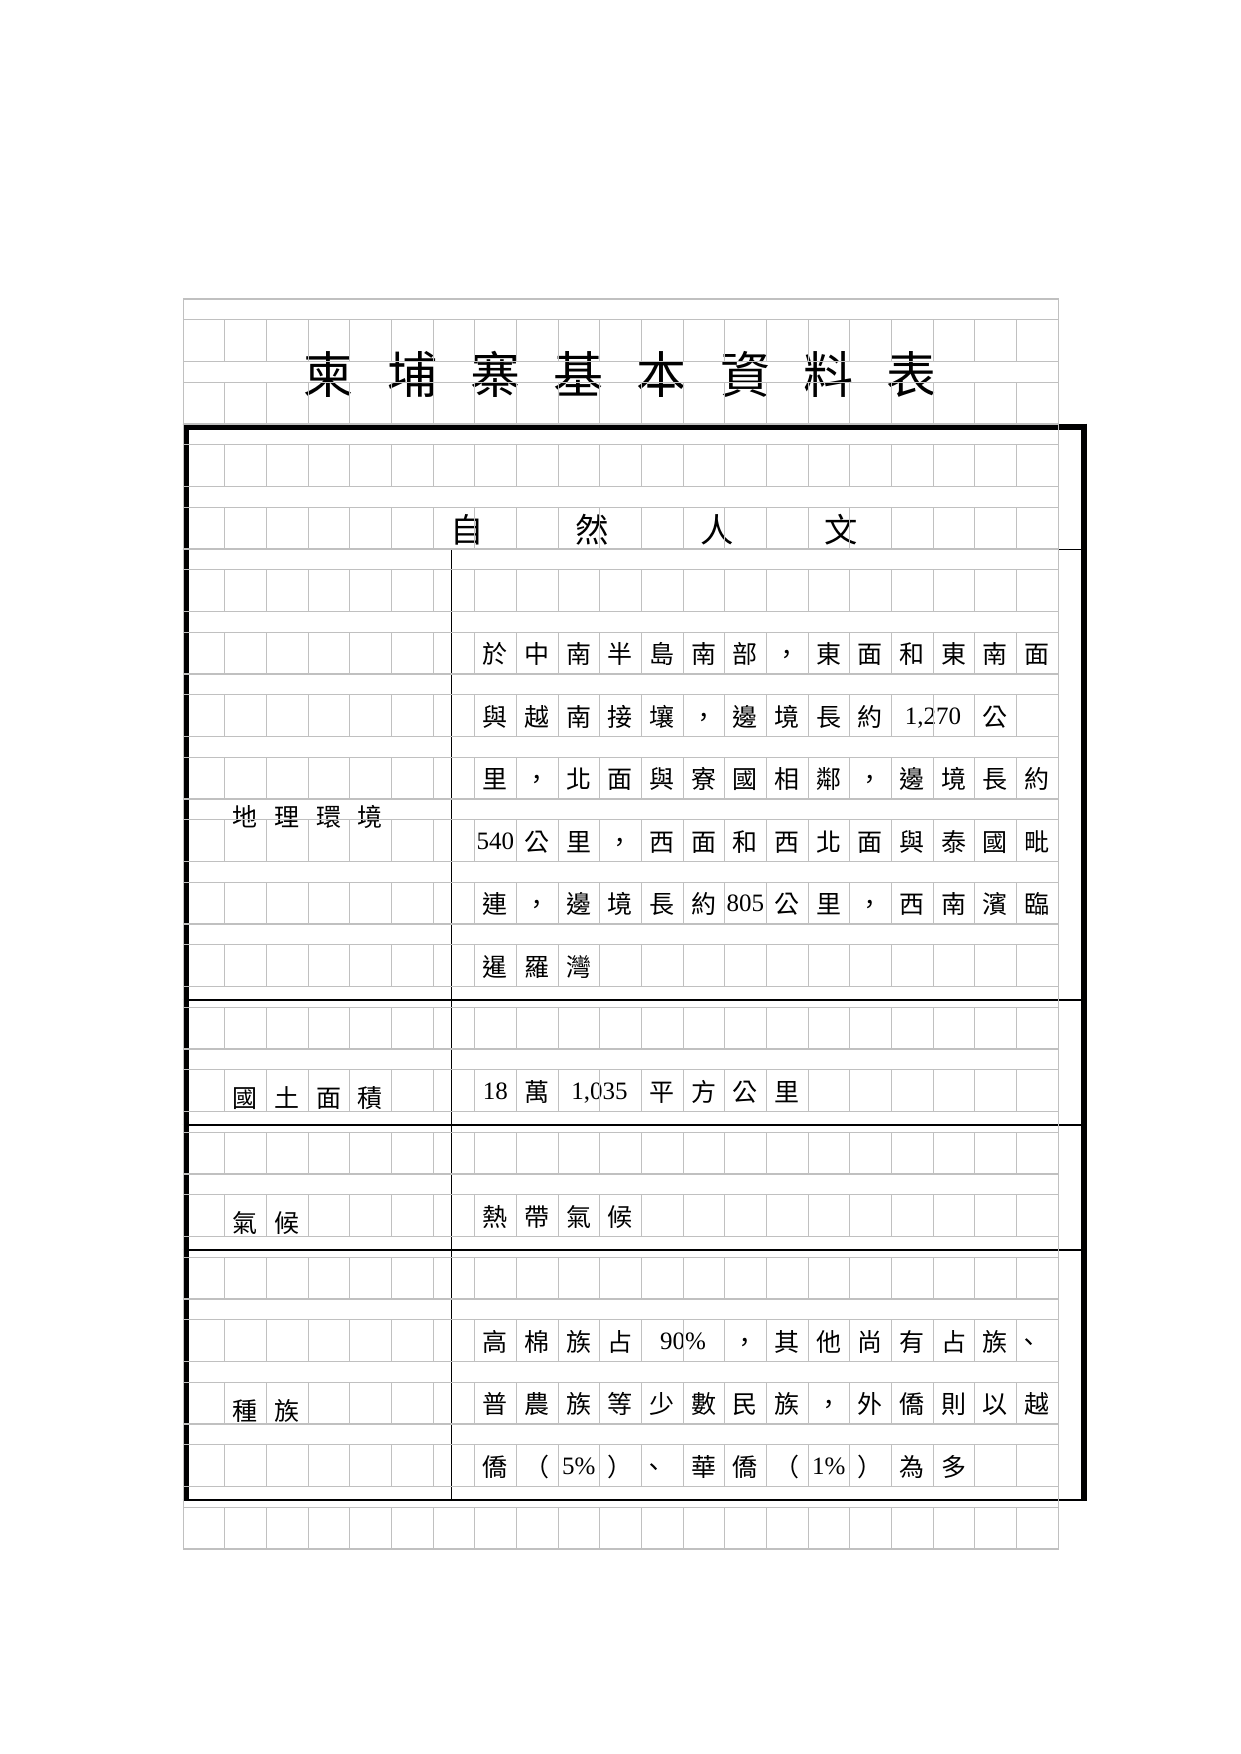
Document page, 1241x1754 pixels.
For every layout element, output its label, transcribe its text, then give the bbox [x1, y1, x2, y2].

table_cell 於中南半島南部，東面和東南面與越南接壤，邊境長約1,270公里，北面與寮國相鄰，邊境長約540公里，西面和西北面與泰國毗連，邊境長約805公里，西南濱臨暹羅灣 [725, 570, 766, 611]
table_cell 高棉族占90%，其他尚有占族、普農族等少數民族，外僑則以越僑（5%）、華僑（1%）為多 [725, 1445, 766, 1486]
table_cell 高棉族占90%，其他尚有占族、普農族等少數民族，外僑則以越僑（5%）、華僑（1%）為多 [684, 1445, 724, 1486]
table_header 自 然 人 文 [725, 508, 766, 548]
table_cell 高棉族占90%，其他尚有占族、普農族等少數民族，外僑則以越僑（5%）、華僑（1%）為多 [809, 1258, 849, 1298]
table_cell [934, 1133, 974, 1173]
table_cell [189, 1133, 224, 1173]
table_cell [267, 1008, 308, 1048]
table_cell 18萬1,035平方公里 [1017, 1008, 1058, 1048]
table_header 自 然 人 文 [475, 445, 516, 486]
table_cell 高棉族占90%，其他尚有占族、普農族等少數民族，外僑則以越僑（5%）、華僑（1%）為多 [475, 1383, 516, 1423]
table_header 自 然 人 文 [684, 508, 724, 548]
table_header 自 然 人 文 [267, 445, 308, 486]
text 柬埔寨基本資料表 [1017, 383, 1058, 423]
text 柬埔寨基本資料表 [667, 362, 813, 382]
table_cell 於中南半島南部，東面和東南面與越南接壤，邊境長約1,270公里，北面與寮國相鄰，邊境長約540公里，西面和西北面與泰國毗連，邊境長約805公里，西南濱臨暹羅灣 [684, 570, 724, 611]
table_cell [189, 1251, 451, 1257]
table_cell 高棉族占90%，其他尚有占族、普農族等少數民族，外僑則以越僑（5%）、華僑（1%）為多 [892, 1445, 933, 1486]
table_cell [392, 1445, 433, 1486]
text 柬埔寨基本資料表 [392, 383, 433, 423]
table_cell 高棉族占90%，其他尚有占族、普農族等少數民族，外僑則以越僑（5%）、華僑（1%）為多 [684, 1383, 724, 1423]
text 柬埔寨基本資料表 [309, 383, 349, 423]
table_cell 地理環境 [434, 633, 451, 673]
table_cell 於中南半島南部，東面和東南面與越南接壤，邊境長約1,270公里，北面與寮國相鄰，邊境長約540公里，西面和西北面與泰國毗連，邊境長約805公里，西南濱臨暹羅灣 [892, 695, 933, 736]
table_cell [309, 1133, 349, 1173]
table_cell 於中南半島南部，東面和東南面與越南接壤，邊境長約1,270公里，北面與寮國相鄰，邊境長約540公里，西面和西北面與泰國毗連，邊境長約805公里，西南濱臨暹羅灣 [559, 883, 599, 923]
table_cell [189, 1425, 451, 1444]
text 柬埔寨基本資料表 [892, 383, 933, 423]
table_header 自 然 人 文 [834, 522, 848, 533]
table_header 自 然 人 文 [642, 445, 683, 486]
table_cell 地理環境 [392, 695, 433, 736]
table_cell 於中南半島南部，東面和東南面與越南接壤，邊境長約1,270公里，北面與寮國相鄰，邊境長約540公里，西面和西北面與泰國毗連，邊境長約805公里，西南濱臨暹羅灣 [850, 633, 891, 673]
text 柬埔寨基本資料表 [817, 362, 841, 382]
table_cell 地理環境 [189, 570, 224, 611]
table_cell 種 [225, 1383, 266, 1423]
text 柬埔寨基本資料表 [642, 320, 683, 361]
table_cell 高棉族占90%，其他尚有占族、普農族等少數民族，外僑則以越僑（5%）、華僑（1%）為多 [975, 1445, 1016, 1486]
table_cell [267, 1320, 308, 1361]
table_header 自 然 人 文 [350, 445, 391, 486]
table_cell 地理環境 [189, 675, 451, 694]
text 柬埔寨基本資料表 [975, 320, 1016, 361]
table_cell 面 [309, 1070, 349, 1111]
table_cell 高棉族占90%，其他尚有占族、普農族等少數民族，外僑則以越僑（5%）、華僑（1%）為多 [975, 1320, 1016, 1361]
text 柬埔寨基本資料表 [309, 320, 349, 356]
table_cell 於中南半島南部，東面和東南面與越南接壤，邊境長約1,270公里，北面與寮國相鄰，邊境長約540公里，西面和西北面與泰國毗連，邊境長約805公里，西南濱臨暹羅灣 [642, 945, 683, 986]
table_cell 於中南半島南部，東面和東南面與越南接壤，邊境長約1,270公里，北面與寮國相鄰，邊境長約540公里，西面和西北面與泰國毗連，邊境長約805公里，西南濱臨暹羅灣 [725, 695, 766, 736]
table_cell 於中南半島南部，東面和東南面與越南接壤，邊境長約1,270公里，北面與寮國相鄰，邊境長約540公里，西面和西北面與泰國毗連，邊境長約805公里，西南濱臨暹羅灣 [517, 633, 558, 673]
table_cell 於中南半島南部，東面和東南面與越南接壤，邊境長約1,270公里，北面與寮國相鄰，邊境長約540公里，西面和西北面與泰國毗連，邊境長約805公里，西南濱臨暹羅灣 [475, 695, 516, 736]
table_cell 於中南半島南部，東面和東南面與越南接壤，邊境長約1,270公里，北面與寮國相鄰，邊境長約540公里，西面和西北面與泰國毗連，邊境長約805公里，西南濱臨暹羅灣 [725, 633, 766, 673]
table_cell 高棉族占90%，其他尚有占族、普農族等少數民族，外僑則以越僑（5%）、華僑（1%）為多 [934, 1258, 974, 1298]
table_cell 高棉族占90%，其他尚有占族、普農族等少數民族，外僑則以越僑（5%）、華僑（1%）為多 [850, 1383, 891, 1423]
table_header 自 然 人 文 [850, 508, 891, 548]
table_header 自 然 人 文 [600, 508, 641, 548]
table_header 自 然 人 文 [1059, 430, 1081, 548]
table_cell [350, 1133, 391, 1173]
table_cell [309, 1195, 349, 1236]
table_cell 於中南半島南部，東面和東南面與越南接壤，邊境長約1,270公里，北面與寮國相鄰，邊境長約540公里，西面和西北面與泰國毗連，邊境長約805公里，西南濱臨暹羅灣 [850, 945, 891, 986]
table_cell 高棉族占90%，其他尚有占族、普農族等少數民族，外僑則以越僑（5%）、華僑（1%）為多 [684, 1258, 724, 1298]
table_cell 高棉族占90%，其他尚有占族、普農族等少數民族，外僑則以越僑（5%）、華僑（1%）為多 [892, 1320, 933, 1361]
table_cell 地理環境 [189, 987, 451, 999]
table_cell 於中南半島南部，東面和東南面與越南接壤，邊境長約1,270公里，北面與寮國相鄰，邊境長約540公里，西面和西北面與泰國毗連，邊境長約805公里，西南濱臨暹羅灣 [1017, 883, 1058, 923]
table_cell 於中南半島南部，東面和東南面與越南接壤，邊境長約1,270公里，北面與寮國相鄰，邊境長約540公里，西面和西北面與泰國毗連，邊境長約805公里，西南濱臨暹羅灣 [850, 570, 891, 611]
table_cell 18萬1,035平方公里 [1059, 1001, 1081, 1124]
table_cell 於中南半島南部，東面和東南面與越南接壤，邊境長約1,270公里，北面與寮國相鄰，邊境長約540公里，西面和西北面與泰國毗連，邊境長約805公里，西南濱臨暹羅灣 [475, 820, 516, 861]
table_cell 地理環境 [350, 820, 391, 861]
table_cell [809, 1195, 849, 1236]
table_cell 地理環境 [350, 945, 391, 986]
table_cell [434, 1070, 451, 1111]
table_cell 高棉族占90%，其他尚有占族、普農族等少數民族，外僑則以越僑（5%）、華僑（1%）為多 [475, 1258, 516, 1298]
table_cell 於中南半島南部，東面和東南面與越南接壤，邊境長約1,270公里，北面與寮國相鄰，邊境長約540公里，西面和西北面與泰國毗連，邊境長約805公里，西南濱臨暹羅灣 [850, 820, 891, 861]
table_cell [225, 1320, 266, 1361]
table_cell 地理環境 [267, 633, 308, 673]
table_cell 高棉族占90%，其他尚有占族、普農族等少數民族，外僑則以越僑（5%）、華僑（1%）為多 [767, 1445, 808, 1486]
table_cell 地理環境 [189, 612, 451, 632]
text 柬埔寨基本資料表 [684, 320, 724, 361]
table_cell 18萬1,035平方公里 [452, 1070, 474, 1111]
table_cell 地理環境 [309, 820, 349, 861]
table_cell [434, 1258, 451, 1298]
table_cell [309, 1445, 349, 1486]
table_cell 於中南半島南部，東面和東南面與越南接壤，邊境長約1,270公里，北面與寮國相鄰，邊境長約540公里，西面和西北面與泰國毗連，邊境長約805公里，西南濱臨暹羅灣 [475, 883, 516, 923]
table_cell [309, 1258, 349, 1298]
table_cell [350, 1320, 391, 1361]
table_cell 於中南半島南部，東面和東南面與越南接壤，邊境長約1,270公里，北面與寮國相鄰，邊境長約540公里，西面和西北面與泰國毗連，邊境長約805公里，西南濱臨暹羅灣 [975, 883, 1016, 923]
table_cell 18萬1,035平方公里 [934, 1008, 974, 1048]
table_cell 高棉族占90%，其他尚有占族、普農族等少數民族，外僑則以越僑（5%）、華僑（1%）為多 [452, 1362, 1058, 1382]
table_header 自 然 人 文 [892, 445, 933, 486]
table_cell 於中南半島南部，東面和東南面與越南接壤，邊境長約1,270公里，北面與寮國相鄰，邊境長約540公里，西面和西北面與泰國毗連，邊境長約805公里，西南濱臨暹羅灣 [892, 758, 933, 798]
table_cell 高棉族占90%，其他尚有占族、普農族等少數民族，外僑則以越僑（5%）、華僑（1%）為多 [934, 1445, 974, 1486]
table_cell [725, 1195, 766, 1236]
table_cell [225, 1133, 266, 1173]
table_cell [189, 1050, 451, 1069]
table_cell 地理環境 [189, 737, 451, 757]
table_cell [225, 1445, 266, 1486]
table_header 自 然 人 文 [517, 445, 558, 486]
table_cell 地理環境 [392, 820, 433, 861]
table_cell 於中南半島南部，東面和東南面與越南接壤，邊境長約1,270公里，北面與寮國相鄰，邊境長約540公里，西面和西北面與泰國毗連，邊境長約805公里，西南濱臨暹羅灣 [850, 695, 891, 736]
table_cell 地理環境 [350, 758, 391, 798]
table_cell 於中南半島南部，東面和東南面與越南接壤，邊境長約1,270公里，北面與寮國相鄰，邊境長約540公里，西面和西北面與泰國毗連，邊境長約805公里，西南濱臨暹羅灣 [684, 820, 724, 861]
table_header 自 然 人 文 [434, 445, 474, 486]
table_cell [850, 1133, 891, 1173]
table_cell 18萬1,035平方公里 [642, 1070, 683, 1111]
table_header 自 然 人 文 [934, 445, 974, 486]
table_cell 地理環境 [392, 570, 433, 611]
table_cell 地理環境 [189, 945, 224, 986]
table_header 自 然 人 文 [767, 445, 808, 486]
text 柬埔寨基本資料表 [600, 383, 641, 423]
table_cell 地理環境 [189, 862, 451, 882]
table_cell [392, 1008, 433, 1048]
table_cell [517, 1133, 558, 1173]
table_cell [434, 1195, 451, 1236]
table_cell 於中南半島南部，東面和東南面與越南接壤，邊境長約1,270公里，北面與寮國相鄰，邊境長約540公里，西面和西北面與泰國毗連，邊境長約805公里，西南濱臨暹羅灣 [767, 695, 808, 736]
table_header 自 然 人 文 [350, 508, 391, 548]
text 柬埔寨基本資料表 [590, 362, 654, 382]
table_header 自 然 人 文 [225, 508, 266, 548]
table_cell [725, 1133, 766, 1173]
text 柬埔寨基本資料表 [767, 320, 808, 361]
table_cell 高棉族占90%，其他尚有占族、普農族等少數民族，外僑則以越僑（5%）、華僑（1%）為多 [600, 1320, 641, 1361]
table_cell 高棉族占90%，其他尚有占族、普農族等少數民族，外僑則以越僑（5%）、華僑（1%）為多 [1017, 1320, 1058, 1361]
table_header 自 然 人 文 [559, 445, 599, 486]
table_cell [189, 1175, 451, 1194]
table_cell 於中南半島南部，東面和東南面與越南接壤，邊境長約1,270公里，北面與寮國相鄰，邊境長約540公里，西面和西北面與泰國毗連，邊境長約805公里，西南濱臨暹羅灣 [642, 570, 683, 611]
table_cell [350, 1195, 391, 1236]
text 柬埔寨基本資料表 [184, 383, 224, 423]
table_cell [189, 1070, 224, 1111]
table_cell 高棉族占90%，其他尚有占族、普農族等少數民族，外僑則以越僑（5%）、華僑（1%）為多 [452, 1425, 1058, 1444]
table_cell [684, 1195, 724, 1236]
table_header 自 然 人 文 [892, 508, 933, 548]
table_cell [189, 1300, 451, 1319]
table_cell 於中南半島南部，東面和東南面與越南接壤，邊境長約1,270公里，北面與寮國相鄰，邊境長約540公里，西面和西北面與泰國毗連，邊境長約805公里，西南濱臨暹羅灣 [934, 633, 974, 673]
table_cell 帶 [517, 1195, 558, 1236]
table_cell 地理環境 [350, 570, 391, 611]
table_cell 地理環境 [225, 633, 266, 673]
table_cell 於中南半島南部，東面和東南面與越南接壤，邊境長約1,270公里，北面與寮國相鄰，邊境長約540公里，西面和西北面與泰國毗連，邊境長約805公里，西南濱臨暹羅灣 [600, 695, 641, 736]
table_cell 18萬1,035平方公里 [452, 1008, 474, 1048]
table_cell [1017, 1133, 1058, 1173]
table_cell 地理環境 [189, 758, 224, 798]
table_cell 高棉族占90%，其他尚有占族、普農族等少數民族，外僑則以越僑（5%）、華僑（1%）為多 [1017, 1258, 1058, 1298]
table_cell 18萬1,035平方公里 [452, 1112, 1058, 1124]
table_cell 18萬1,035平方公里 [850, 1070, 891, 1111]
table_cell 地理環境 [309, 758, 349, 798]
table_header 自 然 人 文 [189, 487, 1058, 507]
table_cell 地理環境 [392, 945, 433, 986]
table_cell 高棉族占90%，其他尚有占族、普農族等少數民族，外僑則以越僑（5%）、華僑（1%）為多 [850, 1258, 891, 1298]
table_cell 18萬1,035平方公里 [642, 1008, 683, 1048]
table_cell 積 [350, 1070, 391, 1111]
table_cell 於中南半島南部，東面和東南面與越南接壤，邊境長約1,270公里，北面與寮國相鄰，邊境長約540公里，西面和西北面與泰國毗連，邊境長約805公里，西南濱臨暹羅灣 [684, 758, 724, 798]
table_cell 高棉族占90%，其他尚有占族、普農族等少數民族，外僑則以越僑（5%）、華僑（1%）為多 [600, 1383, 641, 1423]
table_cell [850, 1195, 891, 1236]
table_cell [642, 1195, 683, 1236]
table_cell 於中南半島南部，東面和東南面與越南接壤，邊境長約1,270公里，北面與寮國相鄰，邊境長約540公里，西面和西北面與泰國毗連，邊境長約805公里，西南濱臨暹羅灣 [934, 570, 974, 611]
table_cell [225, 1008, 266, 1048]
table_cell 地理環境 [225, 758, 266, 798]
table_cell [434, 1445, 451, 1486]
table_cell 高棉族占90%，其他尚有占族、普農族等少數民族，外僑則以越僑（5%）、華僑（1%）為多 [809, 1445, 849, 1486]
table_cell [475, 1133, 516, 1173]
table_cell 18萬1,035平方公里 [452, 1001, 1058, 1007]
table_header 自 然 人 文 [684, 445, 724, 486]
table_header 自 然 人 文 [189, 508, 224, 548]
table_cell 於中南半島南部，東面和東南面與越南接壤，邊境長約1,270公里，北面與寮國相鄰，邊境長約540公里，西面和西北面與泰國毗連，邊境長約805公里，西南濱臨暹羅灣 [975, 695, 1016, 736]
table_cell 18萬1,035平方公里 [1017, 1070, 1058, 1111]
table_cell 於中南半島南部，東面和東南面與越南接壤，邊境長約1,270公里，北面與寮國相鄰，邊境長約540公里，西面和西北面與泰國毗連，邊境長約805公里，西南濱臨暹羅灣 [452, 737, 1058, 757]
table_cell 於中南半島南部，東面和東南面與越南接壤，邊境長約1,270公里，北面與寮國相鄰，邊境長約540公里，西面和西北面與泰國毗連，邊境長約805公里，西南濱臨暹羅灣 [1059, 550, 1081, 999]
table_cell 地理環境 [267, 758, 308, 798]
table_cell 18萬1,035平方公里 [850, 1008, 891, 1048]
table_cell [892, 1195, 933, 1236]
table_cell 於中南半島南部，東面和東南面與越南接壤，邊境長約1,270公里，北面與寮國相鄰，邊境長約540公里，西面和西北面與泰國毗連，邊境長約805公里，西南濱臨暹羅灣 [1017, 820, 1058, 861]
text 柬埔寨基本資料表 [267, 383, 308, 423]
table_cell 於中南半島南部，東面和東南面與越南接壤，邊境長約1,270公里，北面與寮國相鄰，邊境長約540公里，西面和西北面與泰國毗連，邊境長約805公里，西南濱臨暹羅灣 [934, 695, 974, 736]
table_cell 族 [267, 1383, 308, 1423]
table_cell 高棉族占90%，其他尚有占族、普農族等少數民族，外僑則以越僑（5%）、華僑（1%）為多 [767, 1383, 808, 1423]
table_cell [392, 1320, 433, 1361]
text 柬埔寨基本資料表 [559, 383, 599, 423]
table_cell 於中南半島南部，東面和東南面與越南接壤，邊境長約1,270公里，北面與寮國相鄰，邊境長約540公里，西面和西北面與泰國毗連，邊境長約805公里，西南濱臨暹羅灣 [809, 820, 849, 861]
table_header 自 然 人 文 [975, 445, 1016, 486]
table_cell 18萬1,035平方公里 [725, 1008, 766, 1048]
table_header 自 然 人 文 [642, 508, 683, 548]
table_cell [892, 1133, 933, 1173]
table_cell 於中南半島南部，東面和東南面與越南接壤，邊境長約1,270公里，北面與寮國相鄰，邊境長約540公里，西面和西北面與泰國毗連，邊境長約805公里，西南濱臨暹羅灣 [934, 758, 974, 798]
table_cell 18萬1,035平方公里 [767, 1008, 808, 1048]
table_cell 地理環境 [225, 695, 266, 736]
table_cell 高棉族占90%，其他尚有占族、普農族等少數民族，外僑則以越僑（5%）、華僑（1%）為多 [725, 1320, 766, 1361]
table_cell 地理環境 [434, 945, 451, 986]
table_cell 氣 [559, 1195, 599, 1236]
table_cell 地理環境 [309, 945, 349, 986]
table_header 自 然 人 文 [725, 445, 766, 486]
text 柬埔寨基本資料表 [475, 320, 516, 355]
table_cell 於中南半島南部，東面和東南面與越南接壤，邊境長約1,270公里，北面與寮國相鄰，邊境長約540公里，西面和西北面與泰國毗連，邊境長約805公里，西南濱臨暹羅灣 [559, 820, 599, 861]
table_cell 於中南半島南部，東面和東南面與越南接壤，邊境長約1,270公里，北面與寮國相鄰，邊境長約540公里，西面和西北面與泰國毗連，邊境長約805公里，西南濱臨暹羅灣 [809, 883, 849, 923]
text 柬埔寨基本資料表 [422, 362, 487, 382]
table_cell 高棉族占90%，其他尚有占族、普農族等少數民族，外僑則以越僑（5%）、華僑（1%）為多 [559, 1320, 599, 1361]
table_cell [189, 1008, 224, 1048]
table_cell 高棉族占90%，其他尚有占族、普農族等少數民族，外僑則以越僑（5%）、華僑（1%）為多 [725, 1258, 766, 1298]
table_cell 地理環境 [225, 883, 266, 923]
table_cell 於中南半島南部，東面和東南面與越南接壤，邊境長約1,270公里，北面與寮國相鄰，邊境長約540公里，西面和西北面與泰國毗連，邊境長約805公里，西南濱臨暹羅灣 [475, 945, 516, 986]
table_cell [350, 1383, 391, 1423]
table_cell [452, 1126, 1058, 1132]
table_cell 於中南半島南部，東面和東南面與越南接壤，邊境長約1,270公里，北面與寮國相鄰，邊境長約540公里，西面和西北面與泰國毗連，邊境長約805公里，西南濱臨暹羅灣 [892, 570, 933, 611]
table_cell [309, 1320, 349, 1361]
table_cell [1017, 1195, 1058, 1236]
table_cell 於中南半島南部，東面和東南面與越南接壤，邊境長約1,270公里，北面與寮國相鄰，邊境長約540公里，西面和西北面與泰國毗連，邊境長約805公里，西南濱臨暹羅灣 [725, 820, 766, 861]
table_cell [392, 1133, 433, 1173]
table_header 自 然 人 文 [809, 445, 849, 486]
table_cell 18萬1,035平方公里 [559, 1008, 599, 1048]
table_cell [309, 1008, 349, 1048]
table_cell 18萬1,035平方公里 [975, 1070, 1016, 1111]
text 柬埔寨基本資料表 [649, 365, 659, 382]
table_cell 於中南半島南部，東面和東南面與越南接壤，邊境長約1,270公里，北面與寮國相鄰，邊境長約540公里，西面和西北面與泰國毗連，邊境長約805公里，西南濱臨暹羅灣 [452, 987, 1058, 999]
table_cell 高棉族占90%，其他尚有占族、普農族等少數民族，外僑則以越僑（5%）、華僑（1%）為多 [600, 1445, 641, 1486]
table_cell 18萬1,035平方公里 [684, 1008, 724, 1048]
table_cell 地理環境 [350, 695, 391, 736]
table_cell [767, 1195, 808, 1236]
table_cell 高棉族占90%，其他尚有占族、普農族等少數民族，外僑則以越僑（5%）、華僑（1%）為多 [934, 1320, 974, 1361]
text 柬埔寨基本資料表 [913, 362, 1058, 382]
table_cell 熱 [475, 1195, 516, 1236]
table_cell 土 [267, 1070, 308, 1111]
table_cell 於中南半島南部，東面和東南面與越南接壤，邊境長約1,270公里，北面與寮國相鄰，邊境長約540公里，西面和西北面與泰國毗連，邊境長約805公里，西南濱臨暹羅灣 [850, 758, 891, 798]
table_cell 地理環境 [434, 883, 451, 923]
table_cell 地理環境 [225, 820, 266, 861]
table_cell 高棉族占90%，其他尚有占族、普農族等少數民族，外僑則以越僑（5%）、華僑（1%）為多 [600, 1258, 641, 1298]
text 柬埔寨基本資料表 [330, 362, 395, 382]
table_cell [434, 1133, 451, 1173]
table_cell 18萬1,035平方公里 [475, 1008, 516, 1048]
table_cell 國 [225, 1070, 266, 1111]
table_cell 於中南半島南部，東面和東南面與越南接壤，邊境長約1,270公里，北面與寮國相鄰，邊境長約540公里，西面和西北面與泰國毗連，邊境長約805公里，西南濱臨暹羅灣 [642, 883, 683, 923]
table_cell 於中南半島南部，東面和東南面與越南接壤，邊境長約1,270公里，北面與寮國相鄰，邊境長約540公里，西面和西北面與泰國毗連，邊境長約805公里，西南濱臨暹羅灣 [767, 758, 808, 798]
table_header 自 然 人 文 [559, 508, 599, 548]
table_cell 於中南半島南部，東面和東南面與越南接壤，邊境長約1,270公里，北面與寮國相鄰，邊境長約540公里，西面和西北面與泰國毗連，邊境長約805公里，西南濱臨暹羅灣 [452, 862, 1058, 882]
text 柬埔寨基本資料表 [809, 320, 849, 361]
table_cell 地理環境 [392, 883, 433, 923]
table_cell 於中南半島南部，東面和東南面與越南接壤，邊境長約1,270公里，北面與寮國相鄰，邊境長約540公里，西面和西北面與泰國毗連，邊境長約805公里，西南濱臨暹羅灣 [767, 633, 808, 673]
text 柬埔寨基本資料表 [684, 383, 724, 423]
table_header 自 然 人 文 [975, 508, 1016, 548]
table_cell 高棉族占90%，其他尚有占族、普農族等少數民族，外僑則以越僑（5%）、華僑（1%）為多 [975, 1258, 1016, 1298]
table_cell [267, 1445, 308, 1486]
table_cell 於中南半島南部，東面和東南面與越南接壤，邊境長約1,270公里，北面與寮國相鄰，邊境長約540公里，西面和西北面與泰國毗連，邊境長約805公里，西南濱臨暹羅灣 [1017, 945, 1058, 986]
table_cell [452, 1195, 474, 1236]
text 柬埔寨基本資料表 [850, 320, 891, 361]
table_cell 於中南半島南部，東面和東南面與越南接壤，邊境長約1,270公里，北面與寮國相鄰，邊境長約540公里，西面和西北面與泰國毗連，邊境長約805公里，西南濱臨暹羅灣 [452, 925, 1058, 944]
table_cell 於中南半島南部，東面和東南面與越南接壤，邊境長約1,270公里，北面與寮國相鄰，邊境長約540公里，西面和西北面與泰國毗連，邊境長約805公里，西南濱臨暹羅灣 [1017, 570, 1058, 611]
table_cell 高棉族占90%，其他尚有占族、普農族等少數民族，外僑則以越僑（5%）、華僑（1%）為多 [559, 1258, 599, 1298]
table_cell 於中南半島南部，東面和東南面與越南接壤，邊境長約1,270公里，北面與寮國相鄰，邊境長約540公里，西面和西北面與泰國毗連，邊境長約805公里，西南濱臨暹羅灣 [684, 945, 724, 986]
table_cell 高棉族占90%，其他尚有占族、普農族等少數民族，外僑則以越僑（5%）、華僑（1%）為多 [642, 1258, 683, 1298]
table_cell 18萬1,035平方公里 [725, 1070, 766, 1111]
table_cell 於中南半島南部，東面和東南面與越南接壤，邊境長約1,270公里，北面與寮國相鄰，邊境長約540公里，西面和西北面與泰國毗連，邊境長約805公里，西南濱臨暹羅灣 [452, 800, 1058, 819]
table_cell 於中南半島南部，東面和東南面與越南接壤，邊境長約1,270公里，北面與寮國相鄰，邊境長約540公里，西面和西北面與泰國毗連，邊境長約805公里，西南濱臨暹羅灣 [975, 945, 1016, 986]
table_cell 地理環境 [189, 925, 451, 944]
table_cell 高棉族占90%，其他尚有占族、普農族等少數民族，外僑則以越僑（5%）、華僑（1%）為多 [559, 1383, 599, 1423]
table_header 自 然 人 文 [809, 508, 849, 548]
text 柬埔寨基本資料表 [225, 320, 266, 361]
text 柬埔寨基本資料表 [725, 320, 766, 361]
table_header 自 然 人 文 [1017, 445, 1058, 486]
table_cell 高棉族占90%，其他尚有占族、普農族等少數民族，外僑則以越僑（5%）、華僑（1%）為多 [452, 1258, 474, 1298]
table_cell 18萬1,035平方公里 [892, 1070, 933, 1111]
table_cell 地理環境 [350, 883, 391, 923]
table_cell [225, 1258, 266, 1298]
table_cell 於中南半島南部，東面和東南面與越南接壤，邊境長約1,270公里，北面與寮國相鄰，邊境長約540公里，西面和西北面與泰國毗連，邊境長約805公里，西南濱臨暹羅灣 [559, 633, 599, 673]
table_cell 地理環境 [434, 695, 451, 736]
table_header 自 然 人 文 [600, 445, 641, 486]
table_cell 候 [267, 1195, 308, 1236]
table_cell 高棉族占90%，其他尚有占族、普農族等少數民族，外僑則以越僑（5%）、華僑（1%）為多 [452, 1251, 1058, 1257]
table_cell 於中南半島南部，東面和東南面與越南接壤，邊境長約1,270公里，北面與寮國相鄰，邊境長約540公里，西面和西北面與泰國毗連，邊境長約805公里，西南濱臨暹羅灣 [559, 945, 599, 986]
table_cell 於中南半島南部，東面和東南面與越南接壤，邊境長約1,270公里，北面與寮國相鄰，邊境長約540公里，西面和西北面與泰國毗連，邊境長約805公里，西南濱臨暹羅灣 [642, 758, 683, 798]
table_cell 地理環境 [309, 633, 349, 673]
table_cell 地理環境 [267, 945, 308, 986]
text 柬埔寨基本資料表 [600, 320, 641, 361]
table_header 自 然 人 文 [517, 508, 558, 548]
table_cell 地理環境 [309, 883, 349, 923]
table_cell 高棉族占90%，其他尚有占族、普農族等少數民族，外僑則以越僑（5%）、華僑（1%）為多 [1059, 1251, 1081, 1499]
table_cell 地理環境 [434, 820, 451, 861]
table_cell 高棉族占90%，其他尚有占族、普農族等少數民族，外僑則以越僑（5%）、華僑（1%）為多 [559, 1445, 599, 1486]
table_header 自 然 人 文 [934, 508, 974, 548]
table_header 自 然 人 文 [767, 508, 808, 548]
text 柬埔寨基本資料表 [225, 383, 266, 423]
table_cell 氣 [225, 1195, 266, 1236]
text 柬埔寨基本資料表 [559, 320, 599, 356]
table_cell 地理環境 [267, 570, 308, 611]
table_cell 高棉族占90%，其他尚有占族、普農族等少數民族，外僑則以越僑（5%）、華僑（1%）為多 [517, 1445, 558, 1486]
text 柬埔寨基本資料表 [663, 365, 673, 382]
table_header 自 然 人 文 [850, 445, 891, 486]
table_cell [559, 1133, 599, 1173]
table_cell 於中南半島南部，東面和東南面與越南接壤，邊境長約1,270公里，北面與寮國相鄰，邊境長約540公里，西面和西北面與泰國毗連，邊境長約805公里，西南濱臨暹羅灣 [892, 945, 933, 986]
table_cell 於中南半島南部，東面和東南面與越南接壤，邊境長約1,270公里，北面與寮國相鄰，邊境長約540公里，西面和西北面與泰國毗連，邊境長約805公里，西南濱臨暹羅灣 [975, 820, 1016, 861]
table_cell 於中南半島南部，東面和東南面與越南接壤，邊境長約1,270公里，北面與寮國相鄰，邊境長約540公里，西面和西北面與泰國毗連，邊境長約805公里，西南濱臨暹羅灣 [892, 820, 933, 861]
table_cell 地理環境 [350, 633, 391, 673]
table_cell [189, 1112, 451, 1124]
table_cell 於中南半島南部，東面和東南面與越南接壤，邊境長約1,270公里，北面與寮國相鄰，邊境長約540公里，西面和西北面與泰國毗連，邊境長約805公里，西南濱臨暹羅灣 [934, 945, 974, 986]
table_cell 於中南半島南部，東面和東南面與越南接壤，邊境長約1,270公里，北面與寮國相鄰，邊境長約540公里，西面和西北面與泰國毗連，邊境長約805公里，西南濱臨暹羅灣 [684, 633, 724, 673]
table_cell 地理環境 [225, 570, 266, 611]
text 柬埔寨基本資料表 [504, 362, 566, 382]
table_cell 於中南半島南部，東面和東南面與越南接壤，邊境長約1,270公里，北面與寮國相鄰，邊境長約540公里，西面和西北面與泰國毗連，邊境長約805公里，西南濱臨暹羅灣 [517, 820, 558, 861]
table_cell 於中南半島南部，東面和東南面與越南接壤，邊境長約1,270公里，北面與寮國相鄰，邊境長約540公里，西面和西北面與泰國毗連，邊境長約805公里，西南濱臨暹羅灣 [517, 570, 558, 611]
table_cell 於中南半島南部，東面和東南面與越南接壤，邊境長約1,270公里，北面與寮國相鄰，邊境長約540公里，西面和西北面與泰國毗連，邊境長約805公里，西南濱臨暹羅灣 [684, 695, 724, 736]
table_cell [975, 1195, 1016, 1236]
table_cell 地理環境 [267, 883, 308, 923]
text 柬埔寨基本資料表 [184, 362, 326, 382]
table_cell [350, 1258, 391, 1298]
table_cell [189, 1126, 451, 1132]
table_cell 高棉族占90%，其他尚有占族、普農族等少數民族，外僑則以越僑（5%）、華僑（1%）為多 [892, 1258, 933, 1298]
table_cell 高棉族占90%，其他尚有占族、普農族等少數民族，外僑則以越僑（5%）、華僑（1%）為多 [850, 1320, 891, 1361]
table_cell 高棉族占90%，其他尚有占族、普農族等少數民族，外僑則以越僑（5%）、華僑（1%）為多 [767, 1320, 808, 1361]
table_cell 18萬1,035平方公里 [600, 1008, 641, 1048]
table_cell [350, 1008, 391, 1048]
table_cell [452, 1237, 1058, 1249]
text 柬埔寨基本資料表 [642, 383, 683, 423]
table_cell 於中南半島南部，東面和東南面與越南接壤，邊境長約1,270公里，北面與寮國相鄰，邊境長約540公里，西面和西北面與泰國毗連，邊境長約805公里，西南濱臨暹羅灣 [892, 633, 933, 673]
table_cell [189, 1383, 224, 1423]
table_cell 於中南半島南部，東面和東南面與越南接壤，邊境長約1,270公里，北面與寮國相鄰，邊境長約540公里，西面和西北面與泰國毗連，邊境長約805公里，西南濱臨暹羅灣 [559, 695, 599, 736]
table_cell [809, 1133, 849, 1173]
table_cell [189, 1195, 224, 1236]
table_cell [189, 1362, 451, 1382]
table_cell 高棉族占90%，其他尚有占族、普農族等少數民族，外僑則以越僑（5%）、華僑（1%）為多 [684, 1320, 724, 1361]
text 柬埔寨基本資料表 [350, 320, 391, 361]
table_cell 18萬1,035平方公里 [559, 1070, 599, 1111]
table_cell 於中南半島南部，東面和東南面與越南接壤，邊境長約1,270公里，北面與寮國相鄰，邊境長約540公里，西面和西北面與泰國毗連，邊境長約805公里，西南濱臨暹羅灣 [642, 633, 683, 673]
table_header 自 然 人 文 [392, 445, 433, 486]
table_cell 於中南半島南部，東面和東南面與越南接壤，邊境長約1,270公里，北面與寮國相鄰，邊境長約540公里，西面和西北面與泰國毗連，邊境長約805公里，西南濱臨暹羅灣 [725, 883, 766, 923]
table_cell 於中南半島南部，東面和東南面與越南接壤，邊境長約1,270公里，北面與寮國相鄰，邊境長約540公里，西面和西北面與泰國毗連，邊境長約805公里，西南濱臨暹羅灣 [559, 570, 599, 611]
table_header 自 然 人 文 [392, 508, 433, 548]
table_cell 於中南半島南部，東面和東南面與越南接壤，邊境長約1,270公里，北面與寮國相鄰，邊境長約540公里，西面和西北面與泰國毗連，邊境長約805公里，西南濱臨暹羅灣 [809, 758, 849, 798]
table_cell 高棉族占90%，其他尚有占族、普農族等少數民族，外僑則以越僑（5%）、華僑（1%）為多 [809, 1383, 849, 1423]
table_cell 高棉族占90%，其他尚有占族、普農族等少數民族，外僑則以越僑（5%）、華僑（1%）為多 [517, 1320, 558, 1361]
table_cell 高棉族占90%，其他尚有占族、普農族等少數民族，外僑則以越僑（5%）、華僑（1%）為多 [1017, 1445, 1058, 1486]
table_cell 高棉族占90%，其他尚有占族、普農族等少數民族，外僑則以越僑（5%）、華僑（1%）為多 [452, 1383, 474, 1423]
text 柬埔寨基本資料表 [475, 383, 516, 423]
table_cell 18萬1,035平方公里 [517, 1070, 558, 1111]
table_cell 於中南半島南部，東面和東南面與越南接壤，邊境長約1,270公里，北面與寮國相鄰，邊境長約540公里，西面和西北面與泰國毗連，邊境長約805公里，西南濱臨暹羅灣 [642, 695, 683, 736]
table_cell 於中南半島南部，東面和東南面與越南接壤，邊境長約1,270公里，北面與寮國相鄰，邊境長約540公里，西面和西北面與泰國毗連，邊境長約805公里，西南濱臨暹羅灣 [452, 550, 1058, 569]
table_cell 地理環境 [309, 695, 349, 736]
table_cell 高棉族占90%，其他尚有占族、普農族等少數民族，外僑則以越僑（5%）、華僑（1%）為多 [452, 1445, 474, 1486]
table_cell 於中南半島南部，東面和東南面與越南接壤，邊境長約1,270公里，北面與寮國相鄰，邊境長約540公里，西面和西北面與泰國毗連，邊境長約805公里，西南濱臨暹羅灣 [600, 633, 641, 673]
table_cell 於中南半島南部，東面和東南面與越南接壤，邊境長約1,270公里，北面與寮國相鄰，邊境長約540公里，西面和西北面與泰國毗連，邊境長約805公里，西南濱臨暹羅灣 [809, 695, 849, 736]
table_cell [267, 1133, 308, 1173]
table_cell 地理環境 [189, 695, 224, 736]
table_cell 於中南半島南部，東面和東南面與越南接壤，邊境長約1,270公里，北面與寮國相鄰，邊境長約540公里，西面和西北面與泰國毗連，邊境長約805公里，西南濱臨暹羅灣 [600, 945, 641, 986]
table_cell 高棉族占90%，其他尚有占族、普農族等少數民族，外僑則以越僑（5%）、華僑（1%）為多 [850, 1445, 891, 1486]
table_cell 於中南半島南部，東面和東南面與越南接壤，邊境長約1,270公里，北面與寮國相鄰，邊境長約540公里，西面和西北面與泰國毗連，邊境長約805公里，西南濱臨暹羅灣 [1017, 695, 1058, 736]
table_cell 於中南半島南部，東面和東南面與越南接壤，邊境長約1,270公里，北面與寮國相鄰，邊境長約540公里，西面和西北面與泰國毗連，邊境長約805公里，西南濱臨暹羅灣 [809, 945, 849, 986]
table_cell 高棉族占90%，其他尚有占族、普農族等少數民族，外僑則以越僑（5%）、華僑（1%）為多 [975, 1383, 1016, 1423]
table_cell 於中南半島南部，東面和東南面與越南接壤，邊境長約1,270公里，北面與寮國相鄰，邊境長約540公里，西面和西北面與泰國毗連，邊境長約805公里，西南濱臨暹羅灣 [934, 883, 974, 923]
table_cell 於中南半島南部，東面和東南面與越南接壤，邊境長約1,270公里，北面與寮國相鄰，邊境長約540公里，西面和西北面與泰國毗連，邊境長約805公里，西南濱臨暹羅灣 [642, 820, 683, 861]
table_cell [392, 1195, 433, 1236]
table_cell 於中南半島南部，東面和東南面與越南接壤，邊境長約1,270公里，北面與寮國相鄰，邊境長約540公里，西面和西北面與泰國毗連，邊境長約805公里，西南濱臨暹羅灣 [767, 570, 808, 611]
table_cell 地理環境 [267, 695, 308, 736]
table_cell [189, 1237, 451, 1249]
table_cell 高棉族占90%，其他尚有占族、普農族等少數民族，外僑則以越僑（5%）、華僑（1%）為多 [1017, 1383, 1058, 1423]
table_cell 18萬1,035平方公里 [892, 1008, 933, 1048]
table_cell 18萬1,035平方公里 [809, 1070, 849, 1111]
table_cell [975, 1133, 1016, 1173]
table_cell [434, 1383, 451, 1423]
table_header 自 然 人 文 [189, 445, 224, 486]
table_cell 於中南半島南部，東面和東南面與越南接壤，邊境長約1,270公里，北面與寮國相鄰，邊境長約540公里，西面和西北面與泰國毗連，邊境長約805公里，西南濱臨暹羅灣 [975, 633, 1016, 673]
table_cell 地理環境 [225, 945, 266, 986]
table_cell 於中南半島南部，東面和東南面與越南接壤，邊境長約1,270公里，北面與寮國相鄰，邊境長約540公里，西面和西北面與泰國毗連，邊境長約805公里，西南濱臨暹羅灣 [767, 945, 808, 986]
table_cell 地理環境 [189, 800, 451, 819]
table_cell 高棉族占90%，其他尚有占族、普農族等少數民族，外僑則以越僑（5%）、華僑（1%）為多 [452, 1320, 474, 1361]
text 柬埔寨基本資料表 [184, 320, 224, 361]
table_cell [392, 1258, 433, 1298]
table_cell 高棉族占90%，其他尚有占族、普農族等少數民族，外僑則以越僑（5%）、華僑（1%）為多 [517, 1258, 558, 1298]
table_cell 於中南半島南部，東面和東南面與越南接壤，邊境長約1,270公里，北面與寮國相鄰，邊境長約540公里，西面和西北面與泰國毗連，邊境長約805公里，西南濱臨暹羅灣 [975, 758, 1016, 798]
text 柬埔寨基本資料表 [434, 320, 474, 361]
table_cell 於中南半島南部，東面和東南面與越南接壤，邊境長約1,270公里，北面與寮國相鄰，邊境長約540公里，西面和西北面與泰國毗連，邊境長約805公里，西南濱臨暹羅灣 [600, 758, 641, 798]
table_cell 於中南半島南部，東面和東南面與越南接壤，邊境長約1,270公里，北面與寮國相鄰，邊境長約540公里，西面和西北面與泰國毗連，邊境長約805公里，西南濱臨暹羅灣 [475, 633, 516, 673]
text 柬埔寨基本資料表 [184, 300, 1058, 319]
table_cell 於中南半島南部，東面和東南面與越南接壤，邊境長約1,270公里，北面與寮國相鄰，邊境長約540公里，西面和西北面與泰國毗連，邊境長約805公里，西南濱臨暹羅灣 [850, 883, 891, 923]
table_cell 於中南半島南部，東面和東南面與越南接壤，邊境長約1,270公里，北面與寮國相鄰，邊境長約540公里，西面和西北面與泰國毗連，邊境長約805公里，西南濱臨暹羅灣 [600, 820, 641, 861]
table_header 自 然 人 文 [309, 508, 349, 548]
table_cell 地理環境 [267, 820, 308, 861]
table_header 自 然 人 文 [1017, 508, 1058, 548]
text 柬埔寨基本資料表 [767, 383, 808, 423]
table_header 自 然 人 文 [434, 508, 474, 548]
table_cell 18萬1,035平方公里 [684, 1070, 724, 1111]
table_cell 於中南半島南部，東面和東南面與越南接壤，邊境長約1,270公里，北面與寮國相鄰，邊境長約540公里，西面和西北面與泰國毗連，邊境長約805公里，西南濱臨暹羅灣 [452, 612, 1058, 632]
table_cell [600, 1133, 641, 1173]
table_cell 地理環境 [309, 570, 349, 611]
table_cell 18萬1,035平方公里 [934, 1070, 974, 1111]
table_cell 於中南半島南部，東面和東南面與越南接壤，邊境長約1,270公里，北面與寮國相鄰，邊境長約540公里，西面和西北面與泰國毗連，邊境長約805公里，西南濱臨暹羅灣 [1017, 633, 1058, 673]
table_cell 地理環境 [189, 820, 224, 861]
table_cell 於中南半島南部，東面和東南面與越南接壤，邊境長約1,270公里，北面與寮國相鄰，邊境長約540公里，西面和西北面與泰國毗連，邊境長約805公里，西南濱臨暹羅灣 [934, 820, 974, 861]
table_cell [189, 1487, 451, 1499]
table_cell 地理環境 [392, 758, 433, 798]
table_cell 高棉族占90%，其他尚有占族、普農族等少數民族，外僑則以越僑（5%）、華僑（1%）為多 [475, 1320, 516, 1361]
table_cell 18萬1,035平方公里 [600, 1070, 641, 1111]
text 柬埔寨基本資料表 [399, 362, 418, 382]
table_cell 於中南半島南部，東面和東南面與越南接壤，邊境長約1,270公里，北面與寮國相鄰，邊境長約540公里，西面和西北面與泰國毗連，邊境長約805公里，西南濱臨暹羅灣 [475, 758, 516, 798]
table_cell 18萬1,035平方公里 [975, 1008, 1016, 1048]
table_cell 高棉族占90%，其他尚有占族、普農族等少數民族，外僑則以越僑（5%）、華僑（1%）為多 [809, 1320, 849, 1361]
table_cell 高棉族占90%，其他尚有占族、普農族等少數民族，外僑則以越僑（5%）、華僑（1%）為多 [452, 1487, 1058, 1499]
table_cell 高棉族占90%，其他尚有占族、普農族等少數民族，外僑則以越僑（5%）、華僑（1%）為多 [725, 1383, 766, 1423]
table_cell 高棉族占90%，其他尚有占族、普農族等少數民族，外僑則以越僑（5%）、華僑（1%）為多 [892, 1383, 933, 1423]
table_cell [189, 1320, 224, 1361]
table_cell 高棉族占90%，其他尚有占族、普農族等少數民族，外僑則以越僑（5%）、華僑（1%）為多 [642, 1320, 683, 1361]
table_header 自 然 人 文 [267, 508, 308, 548]
table_cell 於中南半島南部，東面和東南面與越南接壤，邊境長約1,270公里，北面與寮國相鄰，邊境長約540公里，西面和西北面與泰國毗連，邊境長約805公里，西南濱臨暹羅灣 [684, 883, 724, 923]
table_cell 18萬1,035平方公里 [809, 1008, 849, 1048]
table_cell 18萬1,035平方公里 [475, 1070, 516, 1111]
text 柬埔寨基本資料表 [845, 362, 909, 382]
table_cell 於中南半島南部，東面和東南面與越南接壤，邊境長約1,270公里，北面與寮國相鄰，邊境長約540公里，西面和西北面與泰國毗連，邊境長約805公里，西南濱臨暹羅灣 [559, 758, 599, 798]
text 柬埔寨基本資料表 [975, 383, 1016, 423]
table_cell [392, 1383, 433, 1423]
table_cell [452, 1175, 1058, 1194]
table_cell 18萬1,035平方公里 [767, 1070, 808, 1111]
table_cell 地理環境 [189, 633, 224, 673]
table_cell 於中南半島南部，東面和東南面與越南接壤，邊境長約1,270公里，北面與寮國相鄰，邊境長約540公里，西面和西北面與泰國毗連，邊境長約805公里，西南濱臨暹羅灣 [600, 883, 641, 923]
table_cell 高棉族占90%，其他尚有占族、普農族等少數民族，外僑則以越僑（5%）、華僑（1%）為多 [934, 1383, 974, 1423]
table_cell [934, 1195, 974, 1236]
table_cell 於中南半島南部，東面和東南面與越南接壤，邊境長約1,270公里，北面與寮國相鄰，邊境長約540公里，西面和西北面與泰國毗連，邊境長約805公里，西南濱臨暹羅灣 [517, 695, 558, 736]
table_cell 候 [600, 1195, 641, 1236]
table_cell 地理環境 [189, 550, 451, 569]
table_cell [309, 1383, 349, 1423]
table_cell 於中南半島南部，東面和東南面與越南接壤，邊境長約1,270公里，北面與寮國相鄰，邊境長約540公里，西面和西北面與泰國毗連，邊境長約805公里，西南濱臨暹羅灣 [600, 570, 641, 611]
table_cell [684, 1133, 724, 1173]
table_cell [642, 1133, 683, 1173]
table_cell [434, 1008, 451, 1048]
table_cell 18萬1,035平方公里 [517, 1008, 558, 1048]
table_header 自 然 人 文 [225, 445, 266, 486]
table_cell 高棉族占90%，其他尚有占族、普農族等少數民族，外僑則以越僑（5%）、華僑（1%）為多 [517, 1383, 558, 1423]
table_cell 地理環境 [392, 633, 433, 673]
table_cell 於中南半島南部，東面和東南面與越南接壤，邊境長約1,270公里，北面與寮國相鄰，邊境長約540公里，西面和西北面與泰國毗連，邊境長約805公里，西南濱臨暹羅灣 [475, 570, 516, 611]
table_cell 於中南半島南部，東面和東南面與越南接壤，邊境長約1,270公里，北面與寮國相鄰，邊境長約540公里，西面和西北面與泰國毗連，邊境長約805公里，西南濱臨暹羅灣 [725, 945, 766, 986]
table_header 自 然 人 文 [475, 508, 516, 548]
table_cell 高棉族占90%，其他尚有占族、普農族等少數民族，外僑則以越僑（5%）、華僑（1%）為多 [642, 1383, 683, 1423]
table_cell 於中南半島南部，東面和東南面與越南接壤，邊境長約1,270公里，北面與寮國相鄰，邊境長約540公里，西面和西北面與泰國毗連，邊境長約805公里，西南濱臨暹羅灣 [767, 883, 808, 923]
table_cell [350, 1445, 391, 1486]
table_cell 於中南半島南部，東面和東南面與越南接壤，邊境長約1,270公里，北面與寮國相鄰，邊境長約540公里，西面和西北面與泰國毗連，邊境長約805公里，西南濱臨暹羅灣 [452, 675, 1058, 694]
table_cell 於中南半島南部，東面和東南面與越南接壤，邊境長約1,270公里，北面與寮國相鄰，邊境長約540公里，西面和西北面與泰國毗連，邊境長約805公里，西南濱臨暹羅灣 [725, 758, 766, 798]
text 柬埔寨基本資料表 [434, 383, 474, 423]
table_cell 於中南半島南部，東面和東南面與越南接壤，邊境長約1,270公里，北面與寮國相鄰，邊境長約540公里，西面和西北面與泰國毗連，邊境長約805公里，西南濱臨暹羅灣 [517, 883, 558, 923]
text 柬埔寨基本資料表 [892, 320, 933, 361]
text 柬埔寨基本資料表 [267, 320, 308, 361]
table_cell 高棉族占90%，其他尚有占族、普農族等少數民族，外僑則以越僑（5%）、華僑（1%）為多 [642, 1445, 683, 1486]
text 柬埔寨基本資料表 [517, 383, 558, 423]
table_cell [189, 1258, 224, 1298]
table_cell 於中南半島南部，東面和東南面與越南接壤，邊境長約1,270公里，北面與寮國相鄰，邊境長約540公里，西面和西北面與泰國毗連，邊境長約805公里，西南濱臨暹羅灣 [517, 945, 558, 986]
text 柬埔寨基本資料表 [725, 389, 766, 423]
table_cell 地理環境 [434, 570, 451, 611]
table_cell 高棉族占90%，其他尚有占族、普農族等少數民族，外僑則以越僑（5%）、華僑（1%）為多 [767, 1258, 808, 1298]
table_cell 地理環境 [189, 883, 224, 923]
table_cell 於中南半島南部，東面和東南面與越南接壤，邊境長約1,270公里，北面與寮國相鄰，邊境長約540公里，西面和西北面與泰國毗連，邊境長約805公里，西南濱臨暹羅灣 [809, 633, 849, 673]
text 柬埔寨基本資料表 [517, 320, 558, 361]
table_cell [767, 1133, 808, 1173]
table_header 自 然 人 文 [189, 430, 1058, 444]
table_cell [452, 1133, 474, 1173]
table_cell 高棉族占90%，其他尚有占族、普農族等少數民族，外僑則以越僑（5%）、華僑（1%）為多 [452, 1300, 1058, 1319]
text 柬埔寨基本資料表 [934, 383, 974, 423]
table_cell [189, 1001, 451, 1007]
text 柬埔寨基本資料表 [934, 320, 974, 361]
text 柬埔寨基本資料表 [809, 383, 849, 423]
text 柬埔寨基本資料表 [1017, 320, 1058, 361]
table_cell [189, 1445, 224, 1486]
table_cell [392, 1070, 433, 1111]
table_cell 於中南半島南部，東面和東南面與越南接壤，邊境長約1,270公里，北面與寮國相鄰，邊境長約540公里，西面和西北面與泰國毗連，邊境長約805公里，西南濱臨暹羅灣 [1017, 758, 1058, 798]
text 柬埔寨基本資料表 [850, 383, 891, 423]
table_cell [1059, 1126, 1081, 1249]
table_cell 18萬1,035平方公里 [452, 1050, 1058, 1069]
table_cell 於中南半島南部，東面和東南面與越南接壤，邊境長約1,270公里，北面與寮國相鄰，邊境長約540公里，西面和西北面與泰國毗連，邊境長約805公里，西南濱臨暹羅灣 [517, 758, 558, 798]
table_cell 地理環境 [434, 758, 451, 798]
table_cell 於中南半島南部，東面和東南面與越南接壤，邊境長約1,270公里，北面與寮國相鄰，邊境長約540公里，西面和西北面與泰國毗連，邊境長約805公里，西南濱臨暹羅灣 [892, 883, 933, 923]
text 柬埔寨基本資料表 [350, 383, 391, 423]
table_cell [267, 1258, 308, 1298]
table_cell 於中南半島南部，東面和東南面與越南接壤，邊境長約1,270公里，北面與寮國相鄰，邊境長約540公里，西面和西北面與泰國毗連，邊境長約805公里，西南濱臨暹羅灣 [767, 820, 808, 861]
table_cell 於中南半島南部，東面和東南面與越南接壤，邊境長約1,270公里，北面與寮國相鄰，邊境長約540公里，西面和西北面與泰國毗連，邊境長約805公里，西南濱臨暹羅灣 [975, 570, 1016, 611]
table_cell 高棉族占90%，其他尚有占族、普農族等少數民族，外僑則以越僑（5%）、華僑（1%）為多 [475, 1445, 516, 1486]
table_header 自 然 人 文 [309, 445, 349, 486]
table_cell [434, 1320, 451, 1361]
text 柬埔寨基本資料表 [392, 320, 433, 361]
table_cell 於中南半島南部，東面和東南面與越南接壤，邊境長約1,270公里，北面與寮國相鄰，邊境長約540公里，西面和西北面與泰國毗連，邊境長約805公里，西南濱臨暹羅灣 [809, 570, 849, 611]
